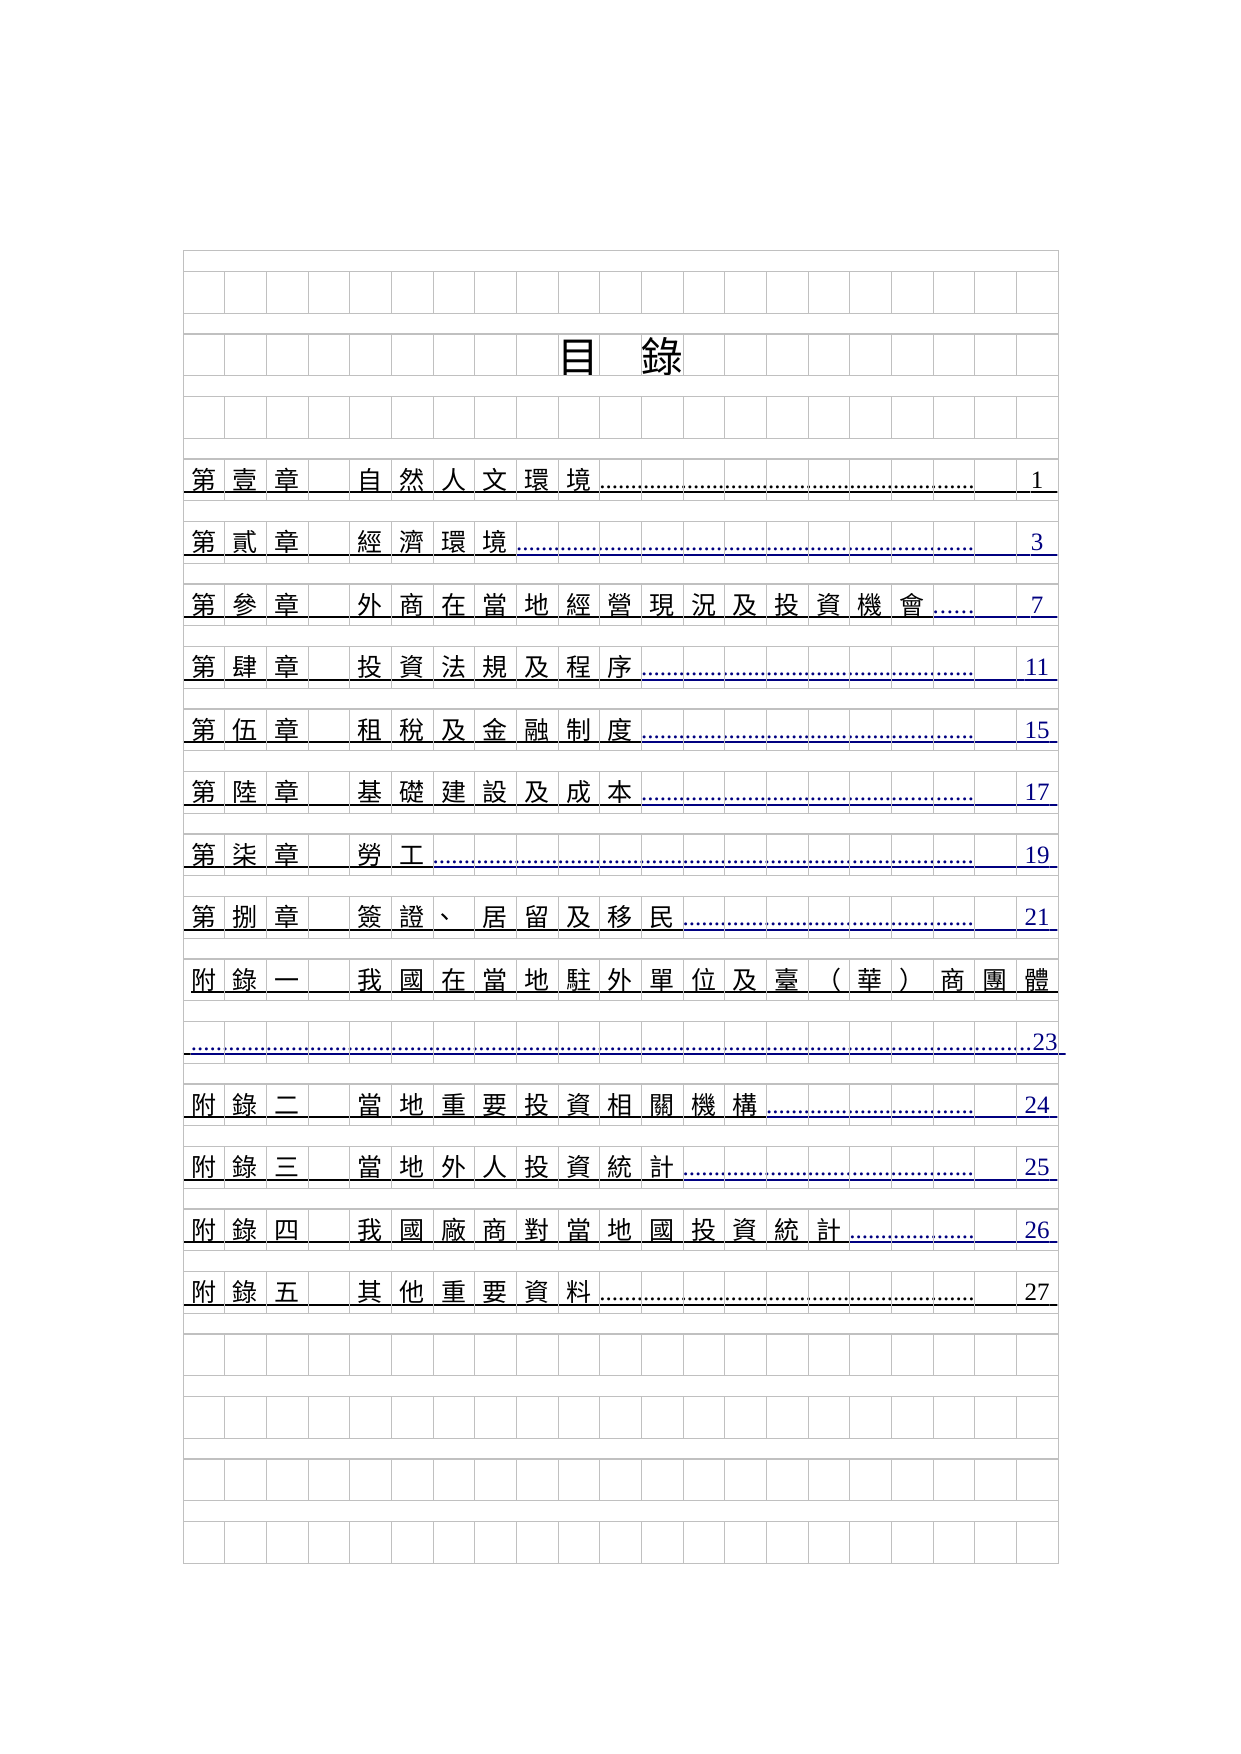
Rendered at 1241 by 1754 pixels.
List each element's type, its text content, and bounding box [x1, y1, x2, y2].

text 附錄一 我國在當地駐外單位及臺（華）商團體 23 [184, 1022, 224, 1053]
text [1017, 335, 1058, 375]
text 第壹章 自然人文環境 1 [225, 493, 266, 500]
text 第陸章 基礎建設及成本 17 [975, 772, 1016, 804]
text 附錄三 當地外人投資統計 25 [892, 1147, 933, 1179]
text 第柒章 勞工 19 [684, 868, 724, 875]
text 第壹章 自然人文環境 1 [475, 493, 516, 500]
text 第陸章 基礎建設及成本 17 [517, 806, 558, 813]
text 附錄一 我國在當地駐外單位及臺（華）商團體 23 [684, 1022, 724, 1053]
text 第肆章 投資法規及程序 11 [475, 647, 516, 679]
text 第貳章 經濟環境 3 [517, 556, 558, 563]
text 第伍章 租稅及金融制度 15 [892, 743, 933, 750]
text 第捌章 簽證、居留及移民 21 [975, 897, 1016, 929]
text 附錄二 當地重要投資相關機構 24 [267, 1085, 308, 1116]
text 第伍章 租稅及金融制度 15 [559, 743, 599, 750]
text 第捌章 簽證、居留及移民 21 [475, 897, 516, 929]
text 第貳章 經濟環境 3 [475, 556, 516, 563]
text 第陸章 基礎建設及成本 17 [892, 806, 933, 813]
text 第伍章 租稅及金融制度 15 [767, 743, 808, 750]
text 第壹章 自然人文環境 1 [600, 493, 641, 500]
text 第參章 外商在當地經營現況及投資機會 7 [517, 585, 558, 616]
text 附錄五 其他重要資料 27 [767, 1272, 808, 1304]
text 附錄一 我國在當地駐外單位及臺（華）商團體 23 [850, 1022, 891, 1053]
text 第陸章 基礎建設及成本 17 [392, 772, 433, 804]
text 第柒章 勞工 19 [767, 868, 808, 875]
text 附錄五 其他重要資料 27 [642, 1272, 683, 1304]
text 第柒章 勞工 19 [892, 868, 933, 875]
text 第伍章 租稅及金融制度 15 [309, 710, 349, 741]
text 附錄一 我國在當地駐外單位及臺（華）商團體 23 [600, 1022, 641, 1053]
text 第陸章 基礎建設及成本 17 [434, 806, 474, 813]
text 第柒章 勞工 19 [1017, 868, 1058, 875]
text 附錄二 當地重要投資相關機構 24 [642, 1085, 683, 1116]
text [850, 335, 891, 375]
text 第陸章 基礎建設及成本 17 [184, 806, 224, 813]
text 第伍章 租稅及金融制度 15 [642, 710, 683, 741]
text 第壹章 自然人文環境 1 [309, 460, 349, 491]
text 附錄三 當地外人投資統計 25 [725, 1147, 766, 1179]
text 附錄五 其他重要資料 27 [225, 1272, 266, 1304]
text 第壹章 自然人文環境 1 [767, 493, 808, 500]
text 附錄五 其他重要資料 27 [1017, 1272, 1058, 1304]
text 附錄一 我國在當地駐外單位及臺（華）商團體 23 [475, 960, 516, 991]
text 附錄一 我國在當地駐外單位及臺（華）商團體 23 [975, 1022, 1016, 1053]
text 第壹章 自然人文環境 1 [684, 493, 724, 500]
text 附錄五 其他重要資料 27 [184, 1272, 224, 1304]
text 第捌章 簽證、居留及移民 21 [767, 897, 808, 929]
text 第伍章 租稅及金融制度 15 [475, 710, 516, 741]
text 第伍章 租稅及金融制度 15 [267, 743, 308, 750]
text 附錄一 我國在當地駐外單位及臺（華）商團體 23 [350, 1022, 391, 1053]
text 第陸章 基礎建設及成本 17 [809, 772, 849, 804]
text 第參章 外商在當地經營現況及投資機會 7 [184, 585, 224, 616]
text 第貳章 經濟環境 3 [684, 522, 724, 554]
text 第陸章 基礎建設及成本 17 [309, 772, 349, 804]
text 附錄一 我國在當地駐外單位及臺（華）商團體 23 [225, 960, 266, 991]
text 附錄四 我國廠商對當地國投資統計 26 [309, 1210, 349, 1241]
text 附錄四 我國廠商對當地國投資統計 26 [392, 1210, 433, 1241]
text 第貳章 經濟環境 3 [184, 522, 224, 554]
text [892, 335, 933, 375]
text 附錄四 我國廠商對當地國投資統計 26 [267, 1210, 308, 1241]
text 第陸章 基礎建設及成本 17 [725, 772, 766, 804]
text 第肆章 投資法規及程序 11 [184, 626, 1058, 646]
text 第壹章 自然人文環境 1 [559, 460, 599, 491]
text 附錄二 當地重要投資相關機構 24 [809, 1085, 849, 1116]
text 附錄三 當地外人投資統計 25 [517, 1147, 558, 1179]
text 第壹章 自然人文環境 1 [559, 493, 599, 500]
text 第肆章 投資法規及程序 11 [975, 681, 1016, 688]
text 第伍章 租稅及金融制度 15 [475, 743, 516, 750]
text 第貳章 經濟環境 3 [267, 556, 308, 563]
text 第柒章 勞工 19 [475, 835, 516, 866]
text 第貳章 經濟環境 3 [434, 556, 474, 563]
text 第柒章 勞工 19 [517, 835, 558, 866]
text 第伍章 租稅及金融制度 15 [684, 743, 724, 750]
text 第陸章 基礎建設及成本 17 [184, 772, 224, 804]
text 第伍章 租稅及金融制度 15 [725, 743, 766, 750]
text 第柒章 勞工 19 [392, 868, 433, 875]
text 第伍章 租稅及金融制度 15 [809, 743, 849, 750]
text 第壹章 自然人文環境 1 [975, 460, 1016, 491]
text 附錄四 我國廠商對當地國投資統計 26 [559, 1210, 599, 1241]
text 第伍章 租稅及金融制度 15 [392, 710, 433, 741]
text 第貳章 經濟環境 3 [642, 522, 683, 554]
text 第壹章 自然人文環境 1 [225, 460, 266, 491]
text 附錄一 我國在當地駐外單位及臺（華）商團體 23 [725, 960, 766, 991]
text 附錄二 當地重要投資相關機構 24 [392, 1085, 433, 1116]
text 第壹章 自然人文環境 1 [934, 460, 974, 491]
text 第伍章 租稅及金融制度 15 [684, 710, 724, 741]
text 第壹章 自然人文環境 1 [267, 460, 308, 491]
text 第陸章 基礎建設及成本 17 [684, 772, 724, 804]
text 附錄二 當地重要投資相關機構 24 [975, 1085, 1016, 1116]
text 第參章 外商在當地經營現況及投資機會 7 [725, 585, 766, 616]
text 第參章 外商在當地經營現況及投資機會 7 [850, 585, 891, 616]
text 第貳章 經濟環境 3 [559, 522, 599, 554]
text 附錄四 我國廠商對當地國投資統計 26 [517, 1210, 558, 1241]
text 第柒章 勞工 19 [559, 868, 599, 875]
text 第肆章 投資法規及程序 11 [1017, 647, 1058, 679]
text 第柒章 勞工 19 [1017, 835, 1058, 866]
text 第肆章 投資法規及程序 11 [434, 647, 474, 679]
text 附錄一 我國在當地駐外單位及臺（華）商團體 23 [475, 1022, 516, 1053]
text 附錄一 我國在當地駐外單位及臺（華）商團體 23 [392, 960, 433, 991]
text 第柒章 勞工 19 [225, 868, 266, 875]
text 附錄二 當地重要投資相關機構 24 [517, 1085, 558, 1116]
text 第伍章 租稅及金融制度 15 [725, 710, 766, 741]
text 第陸章 基礎建設及成本 17 [1017, 806, 1058, 813]
text 第捌章 簽證、居留及移民 21 [434, 897, 474, 929]
text 第肆章 投資法規及程序 11 [184, 681, 224, 688]
text 附錄三 當地外人投資統計 25 [600, 1147, 641, 1179]
text 附錄一 我國在當地駐外單位及臺（華）商團體 23 [892, 1022, 933, 1053]
text 第貳章 經濟環境 3 [767, 556, 808, 563]
text 第參章 外商在當地經營現況及投資機會 7 [892, 585, 933, 616]
text 第壹章 自然人文環境 1 [434, 493, 474, 500]
text 第捌章 簽證、居留及移民 21 [350, 897, 391, 929]
text 附錄五 其他重要資料 27 [767, 1306, 808, 1313]
text 第陸章 基礎建設及成本 17 [559, 772, 599, 804]
text 附錄四 我國廠商對當地國投資統計 26 [1017, 1210, 1058, 1241]
text 附錄二 當地重要投資相關機構 24 [684, 1085, 724, 1116]
text 第壹章 自然人文環境 1 [600, 460, 641, 491]
text 第壹章 自然人文環境 1 [184, 439, 1058, 458]
text 第肆章 投資法規及程序 11 [392, 647, 433, 679]
text 附錄一 我國在當地駐外單位及臺（華）商團體 23 [434, 1022, 474, 1053]
text 第陸章 基礎建設及成本 17 [850, 772, 891, 804]
text 附錄一 我國在當地駐外單位及臺（華）商團體 23 [184, 1001, 1058, 1021]
text 附錄一 我國在當地駐外單位及臺（華）商團體 23 [1017, 960, 1058, 991]
text 附錄三 當地外人投資統計 25 [1017, 1147, 1058, 1179]
text 附錄四 我國廠商對當地國投資統計 26 [975, 1210, 1016, 1241]
text 附錄四 我國廠商對當地國投資統計 26 [184, 1210, 224, 1241]
text [184, 335, 224, 375]
text 附錄三 當地外人投資統計 25 [350, 1147, 391, 1179]
text 第伍章 租稅及金融制度 15 [559, 710, 599, 741]
text 第捌章 簽證、居留及移民 21 [392, 897, 433, 929]
text 附錄五 其他重要資料 27 [517, 1272, 558, 1304]
text 第參章 外商在當地經營現況及投資機會 7 [934, 585, 974, 616]
text 第壹章 自然人文環境 1 [725, 460, 766, 491]
text 第肆章 投資法規及程序 11 [975, 647, 1016, 679]
text 第壹章 自然人文環境 1 [1017, 493, 1058, 500]
text 第參章 外商在當地經營現況及投資機會 7 [267, 585, 308, 616]
text 第壹章 自然人文環境 1 [350, 460, 391, 491]
text 第捌章 簽證、居留及移民 21 [934, 897, 974, 929]
text 第伍章 租稅及金融制度 15 [934, 743, 974, 750]
text [517, 335, 558, 375]
text 附錄五 其他重要資料 27 [725, 1306, 766, 1313]
text 第柒章 勞工 19 [350, 835, 391, 866]
text 第伍章 租稅及金融制度 15 [1017, 743, 1058, 750]
text 第肆章 投資法規及程序 11 [642, 681, 683, 688]
text 第貳章 經濟環境 3 [392, 522, 433, 554]
text 附錄二 當地重要投資相關機構 24 [600, 1085, 641, 1116]
text 第參章 外商在當地經營現況及投資機會 7 [559, 585, 599, 616]
text 第壹章 自然人文環境 1 [642, 460, 683, 491]
text 第肆章 投資法規及程序 11 [600, 647, 641, 679]
text 第壹章 自然人文環境 1 [850, 493, 891, 500]
text [392, 335, 433, 375]
text 第壹章 自然人文環境 1 [934, 493, 974, 500]
text 第柒章 勞工 19 [225, 835, 266, 866]
text 第伍章 租稅及金融制度 15 [600, 743, 641, 750]
text 附錄五 其他重要資料 27 [684, 1306, 724, 1313]
text 第壹章 自然人文環境 1 [850, 460, 891, 491]
text [767, 335, 808, 375]
text 第肆章 投資法規及程序 11 [725, 647, 766, 679]
text 第陸章 基礎建設及成本 17 [892, 772, 933, 804]
text 第伍章 租稅及金融制度 15 [434, 710, 474, 741]
text 第陸章 基礎建設及成本 17 [642, 806, 683, 813]
text 第肆章 投資法規及程序 11 [517, 647, 558, 679]
text 第參章 外商在當地經營現況及投資機會 7 [1017, 585, 1058, 616]
text 第參章 外商在當地經營現況及投資機會 7 [350, 585, 391, 616]
text 第壹章 自然人文環境 1 [392, 460, 433, 491]
text 附錄四 我國廠商對當地國投資統計 26 [184, 1189, 1058, 1208]
text 第柒章 勞工 19 [892, 835, 933, 866]
text 第參章 外商在當地經營現況及投資機會 7 [309, 585, 349, 616]
text 第柒章 勞工 19 [434, 868, 474, 875]
text 第貳章 經濟環境 3 [725, 556, 766, 563]
text 附錄四 我國廠商對當地國投資統計 26 [350, 1210, 391, 1241]
text 第貳章 經濟環境 3 [517, 522, 558, 554]
text 第柒章 勞工 19 [267, 868, 308, 875]
text 錄 [642, 335, 683, 375]
text 第貳章 經濟環境 3 [892, 522, 933, 554]
text 第參章 外商在當地經營現況及投資機會 7 [434, 585, 474, 616]
text 附錄二 當地重要投資相關機構 24 [767, 1085, 808, 1116]
text 第肆章 投資法規及程序 11 [892, 647, 933, 679]
text 第伍章 租稅及金融制度 15 [767, 710, 808, 741]
text 附錄三 當地外人投資統計 25 [559, 1147, 599, 1179]
text 第捌章 簽證、居留及移民 21 [267, 897, 308, 929]
text 第貳章 經濟環境 3 [475, 522, 516, 554]
text 附錄二 當地重要投資相關機構 24 [892, 1085, 933, 1116]
text 第貳章 經濟環境 3 [309, 522, 349, 554]
text 第伍章 租稅及金融制度 15 [600, 710, 641, 741]
text 第貳章 經濟環境 3 [309, 556, 349, 563]
text 第陸章 基礎建設及成本 17 [225, 772, 266, 804]
text 附錄四 我國廠商對當地國投資統計 26 [892, 1210, 933, 1241]
text 第肆章 投資法規及程序 11 [850, 647, 891, 679]
text 附錄二 當地重要投資相關機構 24 [725, 1085, 766, 1116]
text 第陸章 基礎建設及成本 17 [475, 772, 516, 804]
text 第肆章 投資法規及程序 11 [309, 681, 349, 688]
text 第捌章 簽證、居留及移民 21 [642, 897, 683, 929]
text 第貳章 經濟環境 3 [184, 556, 224, 563]
text 第伍章 租稅及金融制度 15 [934, 710, 974, 741]
text 附錄一 我國在當地駐外單位及臺（華）商團體 23 [767, 1022, 808, 1053]
text 附錄五 其他重要資料 27 [975, 1272, 1016, 1304]
text 第陸章 基礎建設及成本 17 [684, 806, 724, 813]
text 第壹章 自然人文環境 1 [184, 493, 224, 500]
text 第壹章 自然人文環境 1 [434, 460, 474, 491]
text 附錄一 我國在當地駐外單位及臺（華）商團體 23 [559, 960, 599, 991]
text 附錄一 我國在當地駐外單位及臺（華）商團體 23 [892, 960, 933, 991]
text 第貳章 經濟環境 3 [642, 556, 683, 563]
text [184, 314, 1058, 333]
text 第肆章 投資法規及程序 11 [267, 647, 308, 679]
text 附錄五 其他重要資料 27 [1017, 1306, 1058, 1313]
text 第肆章 投資法規及程序 11 [559, 647, 599, 679]
text 第肆章 投資法規及程序 11 [225, 647, 266, 679]
text 第柒章 勞工 19 [350, 868, 391, 875]
text 第貳章 經濟環境 3 [225, 522, 266, 554]
text 附錄四 我國廠商對當地國投資統計 26 [600, 1210, 641, 1241]
text 附錄五 其他重要資料 27 [934, 1272, 974, 1304]
text 附錄二 當地重要投資相關機構 24 [475, 1085, 516, 1116]
text 附錄一 我國在當地駐外單位及臺（華）商團體 23 [517, 1022, 558, 1053]
text 附錄一 我國在當地駐外單位及臺（華）商團體 23 [267, 1022, 308, 1053]
text 附錄三 當地外人投資統計 25 [850, 1147, 891, 1179]
text 第貳章 經濟環境 3 [767, 522, 808, 554]
text 第貳章 經濟環境 3 [850, 522, 891, 554]
text 第陸章 基礎建設及成本 17 [184, 751, 1058, 771]
text 第柒章 勞工 19 [684, 835, 724, 866]
text [434, 335, 474, 375]
text 第捌章 簽證、居留及移民 21 [892, 897, 933, 929]
text 附錄五 其他重要資料 27 [309, 1306, 349, 1313]
text 第貳章 經濟環境 3 [267, 522, 308, 554]
text 第貳章 經濟環境 3 [975, 522, 1016, 554]
text 附錄五 其他重要資料 27 [350, 1272, 391, 1304]
text 附錄三 當地外人投資統計 25 [767, 1147, 808, 1179]
text 附錄二 當地重要投資相關機構 24 [309, 1085, 349, 1116]
text 附錄五 其他重要資料 27 [975, 1306, 1016, 1313]
text 附錄四 我國廠商對當地國投資統計 26 [767, 1210, 808, 1241]
text [350, 335, 391, 375]
text 第捌章 簽證、居留及移民 21 [684, 897, 724, 929]
text 第貳章 經濟環境 3 [184, 501, 1058, 521]
text 第陸章 基礎建設及成本 17 [600, 806, 641, 813]
text 第陸章 基礎建設及成本 17 [559, 806, 599, 813]
text [267, 335, 308, 375]
text 第貳章 經濟環境 3 [434, 522, 474, 554]
text 第柒章 勞工 19 [475, 868, 516, 875]
text [809, 335, 849, 375]
text 第柒章 勞工 19 [600, 835, 641, 866]
text 附錄三 當地外人投資統計 25 [975, 1147, 1016, 1179]
text 第貳章 經濟環境 3 [559, 556, 599, 563]
text 第肆章 投資法規及程序 11 [517, 681, 558, 688]
text 第捌章 簽證、居留及移民 21 [809, 897, 849, 929]
text 第壹章 自然人文環境 1 [892, 493, 933, 500]
text 附錄一 我國在當地駐外單位及臺（華）商團體 23 [809, 960, 849, 991]
text 附錄五 其他重要資料 27 [809, 1272, 849, 1304]
text 第壹章 自然人文環境 1 [642, 493, 683, 500]
text 第陸章 基礎建設及成本 17 [267, 806, 308, 813]
text 附錄三 當地外人投資統計 25 [475, 1147, 516, 1179]
text 附錄一 我國在當地駐外單位及臺（華）商團體 23 [934, 960, 974, 991]
text 第參章 外商在當地經營現況及投資機會 7 [767, 585, 808, 616]
text 第貳章 經濟環境 3 [1017, 522, 1058, 554]
text 附錄三 當地外人投資統計 25 [267, 1147, 308, 1179]
text 第柒章 勞工 19 [934, 835, 974, 866]
text 附錄五 其他重要資料 27 [892, 1272, 933, 1304]
text 第貳章 經濟環境 3 [600, 556, 641, 563]
text [475, 335, 516, 375]
text 附錄五 其他重要資料 27 [184, 1306, 224, 1313]
text 第壹章 自然人文環境 1 [350, 493, 391, 500]
text 第陸章 基礎建設及成本 17 [809, 806, 849, 813]
text 第陸章 基礎建設及成本 17 [934, 772, 974, 804]
text 第陸章 基礎建設及成本 17 [642, 772, 683, 804]
text 第陸章 基礎建設及成本 17 [600, 772, 641, 804]
text 第陸章 基礎建設及成本 17 [225, 806, 266, 813]
text 附錄一 我國在當地駐外單位及臺（華）商團體 23 [225, 1022, 266, 1053]
text 第壹章 自然人文環境 1 [267, 493, 308, 500]
text 附錄五 其他重要資料 27 [517, 1306, 558, 1313]
text 附錄三 當地外人投資統計 25 [225, 1147, 266, 1179]
text 附錄五 其他重要資料 27 [725, 1272, 766, 1304]
text 第柒章 勞工 19 [767, 835, 808, 866]
text 附錄四 我國廠商對當地國投資統計 26 [225, 1210, 266, 1241]
text 附錄五 其他重要資料 27 [850, 1272, 891, 1304]
text 第肆章 投資法規及程序 11 [684, 647, 724, 679]
text 第柒章 勞工 19 [392, 835, 433, 866]
text 第柒章 勞工 19 [517, 868, 558, 875]
text 第柒章 勞工 19 [642, 868, 683, 875]
text 第肆章 投資法規及程序 11 [434, 681, 474, 688]
text 附錄五 其他重要資料 27 [267, 1272, 308, 1304]
text 第伍章 租稅及金融制度 15 [892, 710, 933, 741]
text 附錄五 其他重要資料 27 [475, 1272, 516, 1304]
text 附錄四 我國廠商對當地國投資統計 26 [725, 1210, 766, 1241]
text 第貳章 經濟環境 3 [684, 556, 724, 563]
text 附錄一 我國在當地駐外單位及臺（華）商團體 23 [267, 960, 308, 991]
text 第貳章 經濟環境 3 [725, 522, 766, 554]
text 第肆章 投資法規及程序 11 [350, 647, 391, 679]
text 附錄二 當地重要投資相關機構 24 [934, 1085, 974, 1116]
text 第陸章 基礎建設及成本 17 [767, 806, 808, 813]
text 第肆章 投資法規及程序 11 [600, 681, 641, 688]
text 附錄四 我國廠商對當地國投資統計 26 [684, 1210, 724, 1241]
text 第伍章 租稅及金融制度 15 [850, 743, 891, 750]
text 第肆章 投資法規及程序 11 [767, 681, 808, 688]
text 第柒章 勞工 19 [975, 868, 1016, 875]
text 第捌章 簽證、居留及移民 21 [517, 897, 558, 929]
text 附錄五 其他重要資料 27 [184, 1251, 1058, 1271]
text 第肆章 投資法規及程序 11 [934, 681, 974, 688]
text 第柒章 勞工 19 [934, 868, 974, 875]
text 附錄五 其他重要資料 27 [267, 1306, 308, 1313]
text 第陸章 基礎建設及成本 17 [434, 772, 474, 804]
text 附錄四 我國廠商對當地國投資統計 26 [434, 1210, 474, 1241]
text 第伍章 租稅及金融制度 15 [517, 710, 558, 741]
text 附錄四 我國廠商對當地國投資統計 26 [850, 1210, 891, 1241]
text 附錄五 其他重要資料 27 [225, 1306, 266, 1313]
text 第貳章 經濟環境 3 [225, 556, 266, 563]
text 第柒章 勞工 19 [184, 835, 224, 866]
text [975, 335, 1016, 375]
text 附錄二 當地重要投資相關機構 24 [350, 1085, 391, 1116]
text 第肆章 投資法規及程序 11 [475, 681, 516, 688]
text 第肆章 投資法規及程序 11 [642, 647, 683, 679]
text 第伍章 租稅及金融制度 15 [267, 710, 308, 741]
text 第陸章 基礎建設及成本 17 [392, 806, 433, 813]
text 第柒章 勞工 19 [309, 868, 349, 875]
text 第捌章 簽證、居留及移民 21 [225, 897, 266, 929]
text [225, 335, 266, 375]
text 附錄五 其他重要資料 27 [350, 1306, 391, 1313]
text 附錄三 當地外人投資統計 25 [434, 1147, 474, 1179]
text 附錄一 我國在當地駐外單位及臺（華）商團體 23 [684, 960, 724, 991]
text 附錄五 其他重要資料 27 [892, 1306, 933, 1313]
text 第柒章 勞工 19 [642, 835, 683, 866]
text 第陸章 基礎建設及成本 17 [975, 806, 1016, 813]
text 第貳章 經濟環境 3 [350, 556, 391, 563]
text 第肆章 投資法規及程序 11 [809, 647, 849, 679]
text 第參章 外商在當地經營現況及投資機會 7 [225, 585, 266, 616]
text 第伍章 租稅及金融制度 15 [642, 743, 683, 750]
text 附錄一 我國在當地駐外單位及臺（華）商團體 23 [600, 960, 641, 991]
text 第壹章 自然人文環境 1 [684, 460, 724, 491]
text 附錄二 當地重要投資相關機構 24 [184, 1085, 224, 1116]
text 第貳章 經濟環境 3 [600, 522, 641, 554]
text 附錄五 其他重要資料 27 [559, 1306, 599, 1313]
text 附錄五 其他重要資料 27 [642, 1306, 683, 1313]
text 附錄一 我國在當地駐外單位及臺（華）商團體 23 [767, 960, 808, 991]
text 第肆章 投資法規及程序 11 [225, 681, 266, 688]
text 附錄五 其他重要資料 27 [934, 1306, 974, 1313]
text 附錄三 當地外人投資統計 25 [184, 1147, 224, 1179]
text 第壹章 自然人文環境 1 [444, 477, 463, 491]
text 第貳章 經濟環境 3 [850, 556, 891, 563]
text 第貳章 經濟環境 3 [392, 556, 433, 563]
text [600, 335, 641, 375]
text 第伍章 租稅及金融制度 15 [975, 743, 1016, 750]
text 第伍章 租稅及金融制度 15 [184, 689, 1058, 708]
text 第壹章 自然人文環境 1 [892, 460, 933, 491]
text 第陸章 基礎建設及成本 17 [1017, 772, 1058, 804]
text 附錄二 當地重要投資相關機構 24 [559, 1085, 599, 1116]
text 第柒章 勞工 19 [600, 868, 641, 875]
text 第柒章 勞工 19 [809, 868, 849, 875]
text 第伍章 租稅及金融制度 15 [517, 743, 558, 750]
text 第陸章 基礎建設及成本 17 [767, 772, 808, 804]
text 第柒章 勞工 19 [975, 835, 1016, 866]
text 第貳章 經濟環境 3 [1017, 556, 1058, 563]
text 附錄一 我國在當地駐外單位及臺（華）商團體 23 [184, 939, 1058, 958]
text 第捌章 簽證、居留及移民 21 [559, 897, 599, 929]
text 第肆章 投資法規及程序 11 [1017, 681, 1058, 688]
text 附錄三 當地外人投資統計 25 [684, 1147, 724, 1179]
text 第參章 外商在當地經營現況及投資機會 7 [975, 585, 1016, 616]
text 第壹章 自然人文環境 1 [1017, 460, 1058, 491]
text 附錄四 我國廠商對當地國投資統計 26 [809, 1210, 849, 1241]
text 第柒章 勞工 19 [184, 814, 1058, 833]
text 第陸章 基礎建設及成本 17 [934, 806, 974, 813]
text 第肆章 投資法規及程序 11 [934, 647, 974, 679]
text 附錄一 我國在當地駐外單位及臺（華）商團體 23 [392, 1022, 433, 1053]
text 附錄五 其他重要資料 27 [600, 1306, 641, 1313]
text 附錄五 其他重要資料 27 [392, 1306, 433, 1313]
text 第壹章 自然人文環境 1 [392, 493, 433, 500]
text 第參章 外商在當地經營現況及投資機會 7 [184, 564, 1058, 583]
text 附錄一 我國在當地駐外單位及臺（華）商團體 23 [642, 1022, 683, 1053]
text 附錄五 其他重要資料 27 [434, 1306, 474, 1313]
text 附錄二 當地重要投資相關機構 24 [850, 1085, 891, 1116]
text 附錄五 其他重要資料 27 [684, 1272, 724, 1304]
text 第陸章 基礎建設及成本 17 [309, 806, 349, 813]
text 附錄一 我國在當地駐外單位及臺（華）商團體 23 [642, 960, 683, 991]
text 第捌章 簽證、居留及移民 21 [184, 897, 224, 929]
text 第伍章 租稅及金融制度 15 [350, 710, 391, 741]
text 附錄一 我國在當地駐外單位及臺（華）商團體 23 [1017, 1022, 1058, 1053]
text 第參章 外商在當地經營現況及投資機會 7 [642, 585, 683, 616]
text [934, 335, 974, 375]
text 第陸章 基礎建設及成本 17 [267, 772, 308, 804]
text 附錄四 我國廠商對當地國投資統計 26 [934, 1210, 974, 1241]
text 附錄一 我國在當地駐外單位及臺（華）商團體 23 [809, 1022, 849, 1053]
text 第捌章 簽證、居留及移民 21 [850, 897, 891, 929]
text 第伍章 租稅及金融制度 15 [225, 743, 266, 750]
text 第陸章 基礎建設及成本 17 [475, 806, 516, 813]
text 附錄三 當地外人投資統計 25 [642, 1147, 683, 1179]
text 第壹章 自然人文環境 1 [975, 493, 1016, 500]
text 附錄一 我國在當地駐外單位及臺（華）商團體 23 [184, 960, 224, 1000]
text 附錄二 當地重要投資相關機構 24 [225, 1085, 266, 1116]
text 附錄五 其他重要資料 27 [559, 1272, 599, 1304]
text 第陸章 基礎建設及成本 17 [350, 806, 391, 813]
text 附錄二 當地重要投資相關機構 24 [184, 1064, 1058, 1083]
text 第肆章 投資法規及程序 11 [767, 647, 808, 679]
text 第肆章 投資法規及程序 11 [559, 681, 599, 688]
text 第肆章 投資法規及程序 11 [350, 681, 391, 688]
text 附錄一 我國在當地駐外單位及臺（華）商團體 23 [517, 960, 558, 991]
text 第肆章 投資法規及程序 11 [309, 647, 349, 679]
text 第柒章 勞工 19 [809, 835, 849, 866]
text 第陸章 基礎建設及成本 17 [517, 772, 558, 804]
text 第伍章 租稅及金融制度 15 [184, 710, 224, 741]
text 第柒章 勞工 19 [434, 835, 474, 866]
text 附錄五 其他重要資料 27 [809, 1306, 849, 1313]
text 第伍章 租稅及金融制度 15 [392, 743, 433, 750]
text 第肆章 投資法規及程序 11 [725, 681, 766, 688]
text 第壹章 自然人文環境 1 [517, 460, 558, 491]
text 第伍章 租稅及金融制度 15 [225, 710, 266, 741]
text 第捌章 簽證、居留及移民 21 [184, 876, 1058, 896]
text 第柒章 勞工 19 [725, 835, 766, 866]
text 第捌章 簽證、居留及移民 21 [1017, 897, 1058, 929]
text 第壹章 自然人文環境 1 [809, 460, 849, 491]
text 附錄一 我國在當地駐外單位及臺（華）商團體 23 [350, 960, 391, 991]
text 第貳章 經濟環境 3 [809, 556, 849, 563]
text 附錄五 其他重要資料 27 [850, 1306, 891, 1313]
text 第柒章 勞工 19 [184, 868, 224, 875]
text 第柒章 勞工 19 [725, 868, 766, 875]
text 附錄五 其他重要資料 27 [392, 1272, 433, 1304]
text 第捌章 簽證、居留及移民 21 [309, 897, 349, 929]
text 第伍章 租稅及金融制度 15 [184, 743, 224, 750]
text 第參章 外商在當地經營現況及投資機會 7 [684, 585, 724, 616]
text 附錄四 我國廠商對當地國投資統計 26 [475, 1210, 516, 1241]
text 附錄一 我國在當地駐外單位及臺（華）商團體 23 [309, 960, 349, 991]
text 附錄一 我國在當地駐外單位及臺（華）商團體 23 [559, 1022, 599, 1053]
text 第參章 外商在當地經營現況及投資機會 7 [809, 585, 849, 616]
text 目 [559, 335, 599, 375]
text 第肆章 投資法規及程序 11 [392, 681, 433, 688]
text 第陸章 基礎建設及成本 17 [850, 806, 891, 813]
text 第肆章 投資法規及程序 11 [184, 647, 224, 679]
text 第貳章 經濟環境 3 [934, 522, 974, 554]
text 第貳章 經濟環境 3 [892, 556, 933, 563]
text 附錄一 我國在當地駐外單位及臺（華）商團體 23 [934, 1022, 974, 1053]
text 第參章 外商在當地經營現況及投資機會 7 [475, 585, 516, 616]
text 第肆章 投資法規及程序 11 [684, 681, 724, 688]
text 第壹章 自然人文環境 1 [184, 460, 224, 491]
text 附錄五 其他重要資料 27 [600, 1272, 641, 1304]
text 第捌章 簽證、居留及移民 21 [600, 897, 641, 929]
text 第柒章 勞工 19 [850, 868, 891, 875]
text 附錄三 當地外人投資統計 25 [309, 1147, 349, 1179]
text 第壹章 自然人文環境 1 [767, 460, 808, 491]
text 第參章 外商在當地經營現況及投資機會 7 [600, 585, 641, 616]
text 附錄一 我國在當地駐外單位及臺（華）商團體 23 [725, 1022, 766, 1053]
text 第伍章 租稅及金融制度 15 [975, 710, 1016, 741]
text 附錄二 當地重要投資相關機構 24 [1017, 1085, 1058, 1116]
text 第貳章 經濟環境 3 [975, 556, 1016, 563]
text 第柒章 勞工 19 [267, 835, 308, 866]
text 第捌章 簽證、居留及移民 21 [725, 897, 766, 929]
text 第肆章 投資法規及程序 11 [267, 681, 308, 688]
text 第伍章 租稅及金融制度 15 [350, 743, 391, 750]
text 第陸章 基礎建設及成本 17 [350, 772, 391, 804]
text 附錄一 我國在當地駐外單位及臺（華）商團體 23 [975, 960, 1016, 991]
text 第柒章 勞工 19 [309, 835, 349, 866]
text 第貳章 經濟環境 3 [350, 522, 391, 554]
text 第伍章 租稅及金融制度 15 [809, 710, 849, 741]
text 第柒章 勞工 19 [850, 835, 891, 866]
text 第貳章 經濟環境 3 [934, 556, 974, 563]
text 第壹章 自然人文環境 1 [725, 493, 766, 500]
text 附錄三 當地外人投資統計 25 [184, 1126, 1058, 1146]
text [684, 335, 724, 375]
text 附錄一 我國在當地駐外單位及臺（華）商團體 23 [309, 1022, 349, 1053]
text 附錄二 當地重要投資相關機構 24 [434, 1085, 474, 1116]
text 第肆章 投資法規及程序 11 [892, 681, 933, 688]
text 第參章 外商在當地經營現況及投資機會 7 [392, 585, 433, 616]
text 附錄三 當地外人投資統計 25 [809, 1147, 849, 1179]
text 第伍章 租稅及金融制度 15 [850, 710, 891, 741]
text 第貳章 經濟環境 3 [809, 522, 849, 554]
text 第伍章 租稅及金融制度 15 [1017, 710, 1058, 741]
text 第壹章 自然人文環境 1 [309, 493, 349, 500]
text 附錄三 當地外人投資統計 25 [392, 1147, 433, 1179]
text 附錄三 當地外人投資統計 25 [934, 1147, 974, 1179]
text [309, 335, 349, 375]
text 第壹章 自然人文環境 1 [809, 493, 849, 500]
text 第陸章 基礎建設及成本 17 [725, 806, 766, 813]
text 附錄五 其他重要資料 27 [475, 1306, 516, 1313]
text 第肆章 投資法規及程序 11 [809, 681, 849, 688]
text 第柒章 勞工 19 [559, 835, 599, 866]
text 第伍章 租稅及金融制度 15 [309, 743, 349, 750]
text 第壹章 自然人文環境 1 [475, 460, 516, 491]
text 附錄五 其他重要資料 27 [434, 1272, 474, 1304]
text 第肆章 投資法規及程序 11 [850, 681, 891, 688]
text 附錄一 我國在當地駐外單位及臺（華）商團體 23 [850, 960, 891, 991]
text 附錄一 我國在當地駐外單位及臺（華）商團體 23 [434, 960, 474, 991]
text 第伍章 租稅及金融制度 15 [434, 743, 474, 750]
text 附錄四 我國廠商對當地國投資統計 26 [642, 1210, 683, 1241]
text 第壹章 自然人文環境 1 [517, 493, 558, 500]
text 附錄五 其他重要資料 27 [309, 1272, 349, 1304]
text [725, 335, 766, 375]
